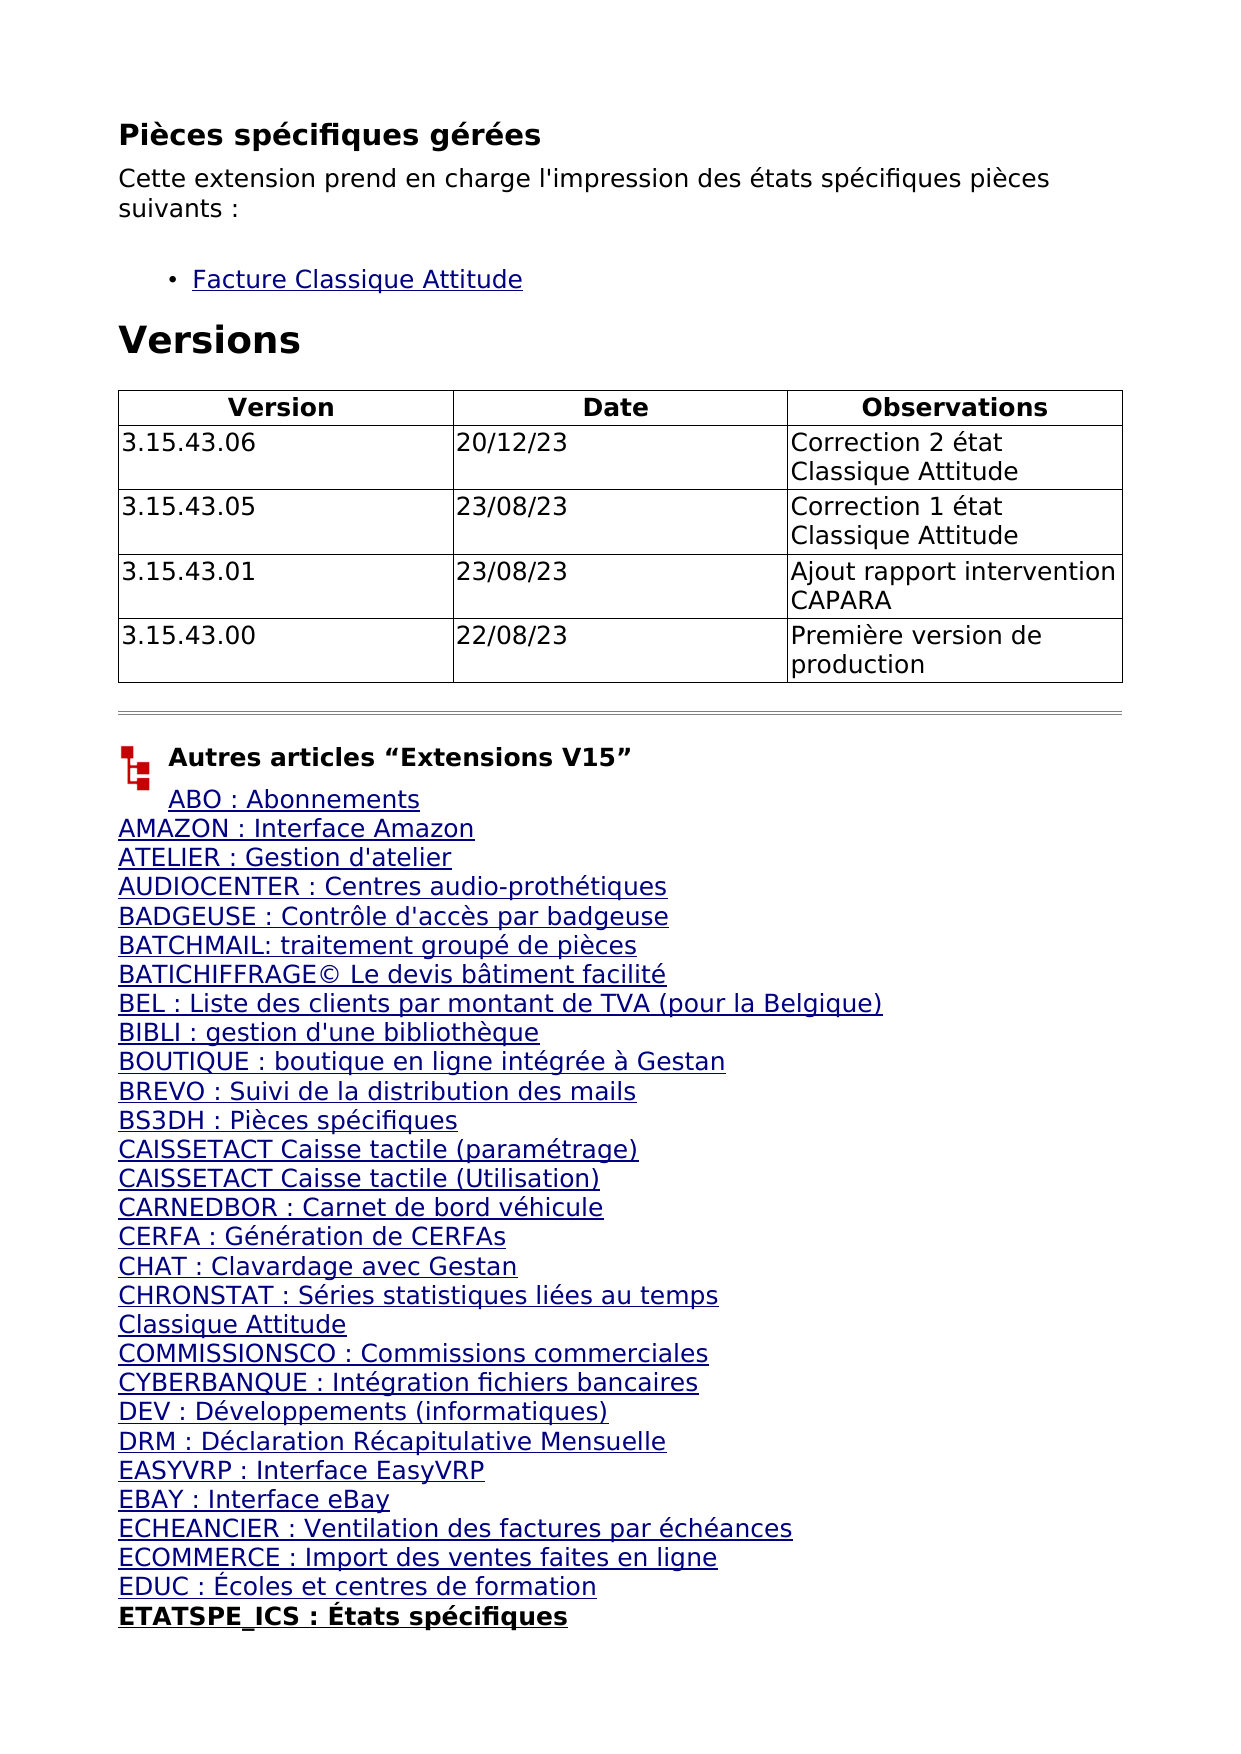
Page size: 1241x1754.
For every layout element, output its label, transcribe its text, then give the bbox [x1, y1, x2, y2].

text Cette extension prend en charge l'impression des états spécifiques pièces suivants : [118, 164, 1122, 223]
subtitle Versions [118, 319, 1122, 363]
table_cell 3.15.43.06 [119, 426, 453, 489]
table_cell 23/08/23 [454, 555, 787, 618]
table_cell Correction 2 état Classique Attitude [788, 426, 1122, 489]
table_header Observations [788, 391, 1122, 425]
table_header Version [119, 391, 453, 425]
text Autres articles “Extensions V15” [169, 743, 1122, 773]
table_cell 3.15.43.05 [119, 490, 453, 554]
table_cell 20/12/23 [454, 426, 787, 489]
table_header Date [454, 391, 787, 425]
table_cell Ajout rapport intervention CAPARA [788, 555, 1122, 618]
subtitle Pièces spécifiques gérées [118, 118, 1122, 152]
table_cell Correction 1 état Classique Attitude [788, 490, 1122, 554]
table_cell 23/08/23 [454, 490, 787, 554]
list Facture Classique Attitude [177, 265, 1122, 294]
picture [118, 743, 169, 794]
table_cell 22/08/23 [454, 619, 787, 682]
text ABO : Abonnements AMAZON : Interface Amazon ATELIER : Gestion d'atelier AUDIOCENTER : Centres audio-prothétiques BADGEUSE : Contrôle d'accès par badgeuse BATCHMAIL: traitement groupé de pièces BATICHIFFRAGE© Le devis bâtiment facilité BEL : Liste des clients par montant de TVA (pour la Belgique) BIBLI : gestion d'une bibliothèque BOUTIQUE : boutique en ligne intégrée à Gestan BREVO : Suivi de la distribution des mails BS3DH : Pièces spécifiques CAISSETACT Caisse tactile (paramétrage) CAISSETACT Caisse tactile (Utilisation) CARNEDBOR : Carnet de bord véhicule CERFA : Génération de CERFAs CHAT : Clavardage avec Gestan CHRONSTAT : Séries statistiques liées au temps Classique Attitude COMMISSIONSCO : Commissions commerciales CYBERBANQUE : Intégration fichiers bancaires DEV : Développements (informatiques) DRM : Déclaration Récapitulative Mensuelle EASYVRP : Interface EasyVRP EBAY : Interface eBay ECHEANCIER : Ventilation des factures par échéances ECOMMERCE : Import des ventes faites en ligne EDUC : Écoles et centres de formation ETATSPE_ICS : États spécifiques [118, 785, 1122, 1631]
table_cell Première version de production [788, 619, 1122, 682]
table_cell 3.15.43.01 [119, 555, 453, 618]
table_cell 3.15.43.00 [119, 619, 453, 682]
